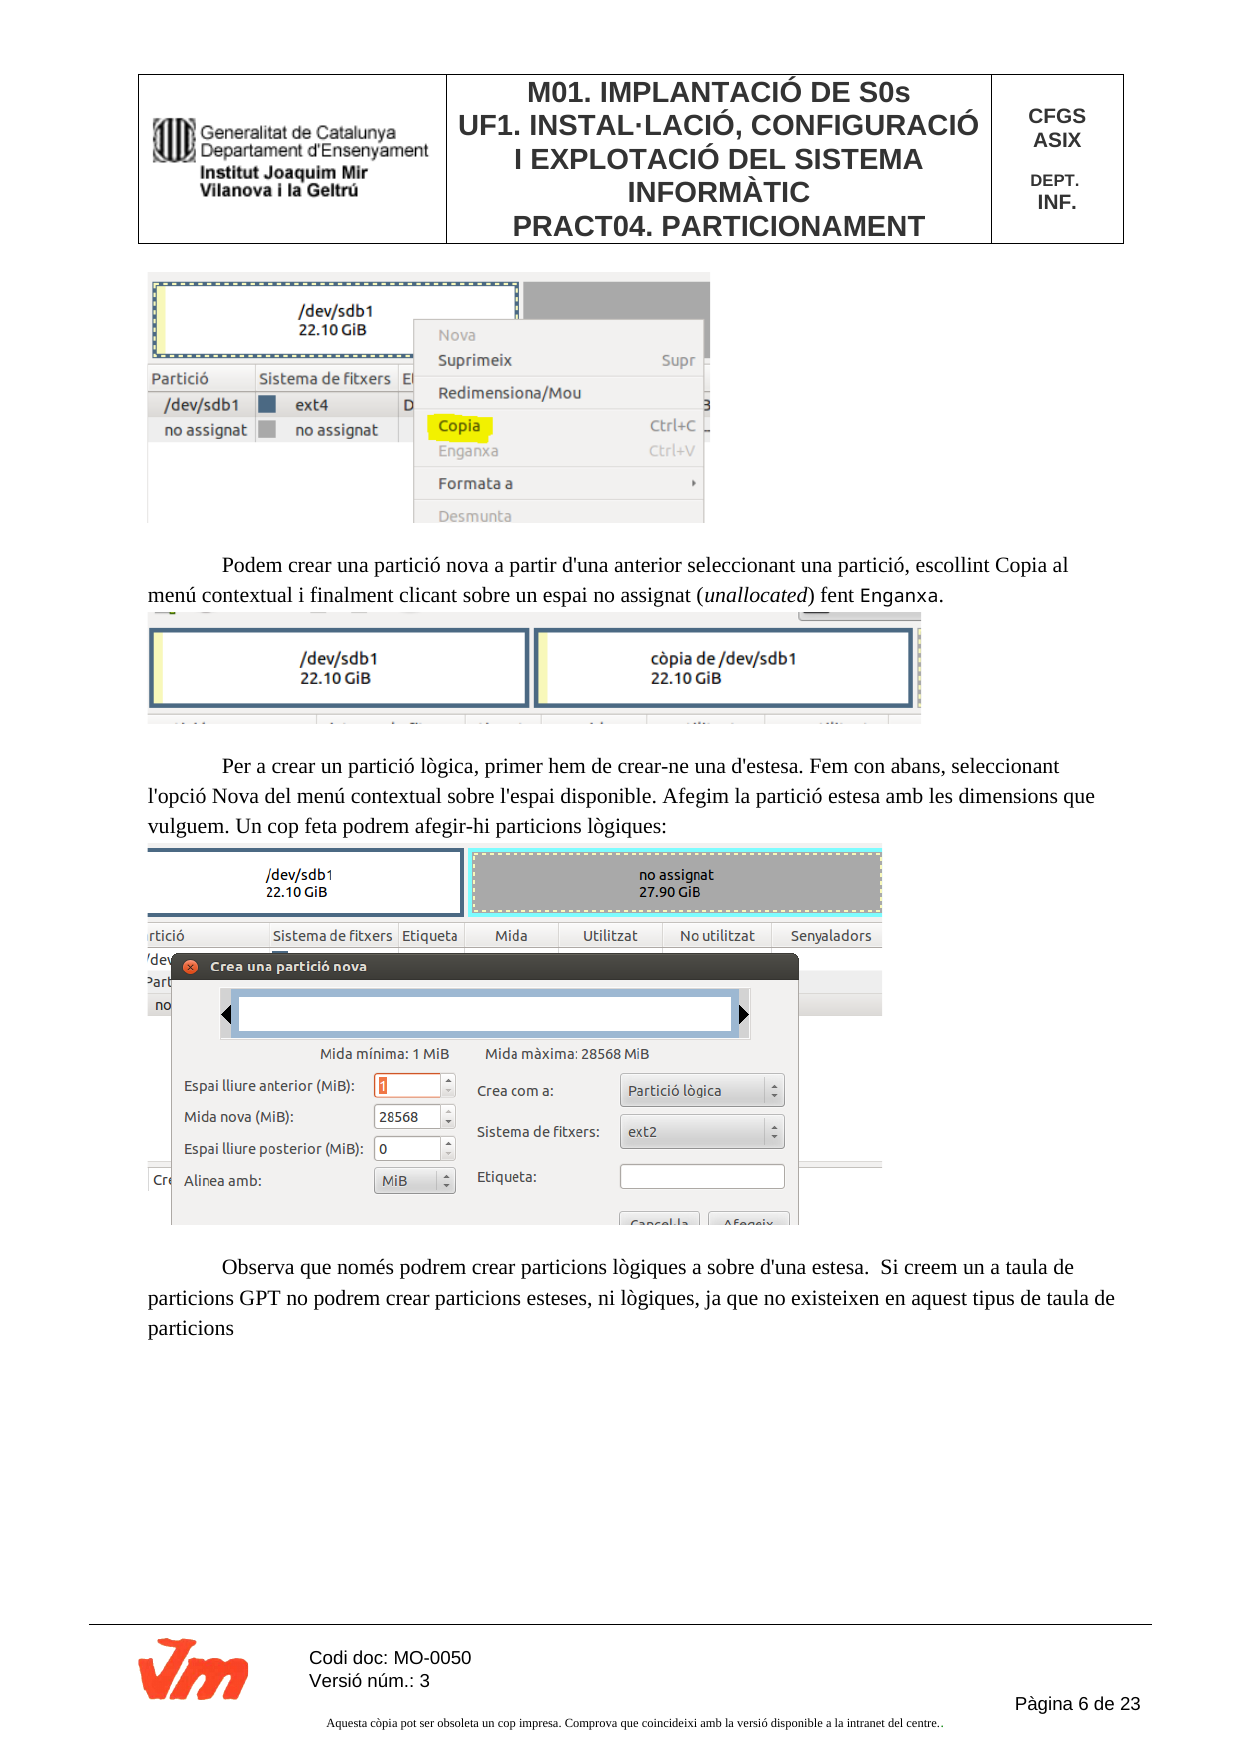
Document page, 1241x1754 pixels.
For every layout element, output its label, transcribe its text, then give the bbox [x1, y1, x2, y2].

text Per a crear un partició lògica, primer hem de crear-ne una d'estesa. Fem con abans, seleccionant l'opció Nova del menú contextual sobre l'espai disponible. Afegim la partició estesa amb les dimensions que vulguem. Un cop feta podrem afegir-hi particions lògiques: [148, 753, 1122, 839]
picture [147, 272, 711, 523]
text Observa que només podrem crear particions lògiques a sobre d'una estesa. Si creem un a taula de particions GPT no podrem crear particions esteses, ni lògiques, ja que no existeixen en aquest tipus de taula de particions [148, 1254, 1122, 1340]
picture [138, 1638, 249, 1700]
picture [147, 843, 883, 1225]
text Podem crear una partició nova a partir d'una anterior seleccionant una partició, escollint Copia al menú contextual i finalment clicant sobre un espai no assignat (unallocated) fent Enganxa. [148, 552, 1122, 608]
picture [146, 111, 440, 207]
picture [147, 612, 922, 724]
